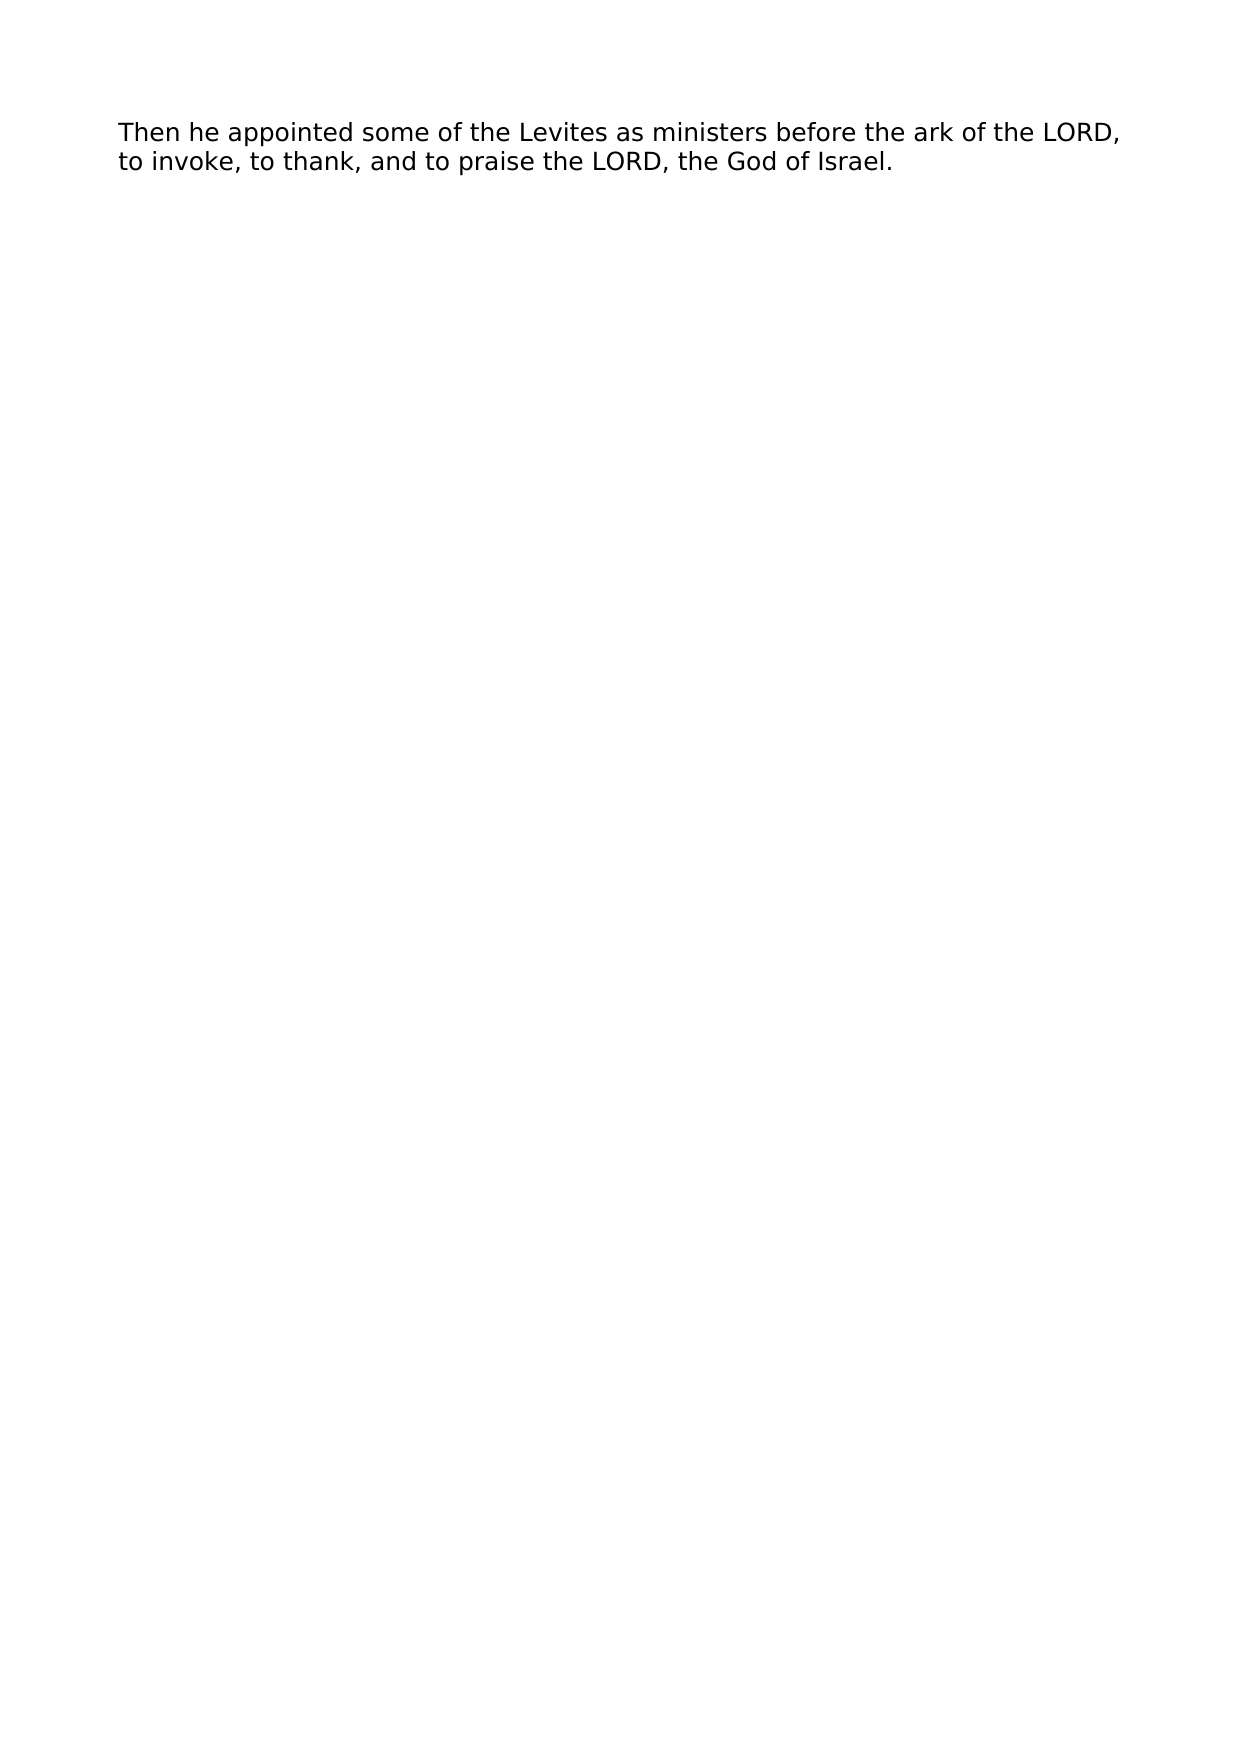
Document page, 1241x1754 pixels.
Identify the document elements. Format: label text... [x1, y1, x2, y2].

text Then he appointed some of the Levites as ministers before the ark of the LORD, to invoke, to thank, and to praise the LORD, the God of Israel. [118, 118, 1122, 176]
